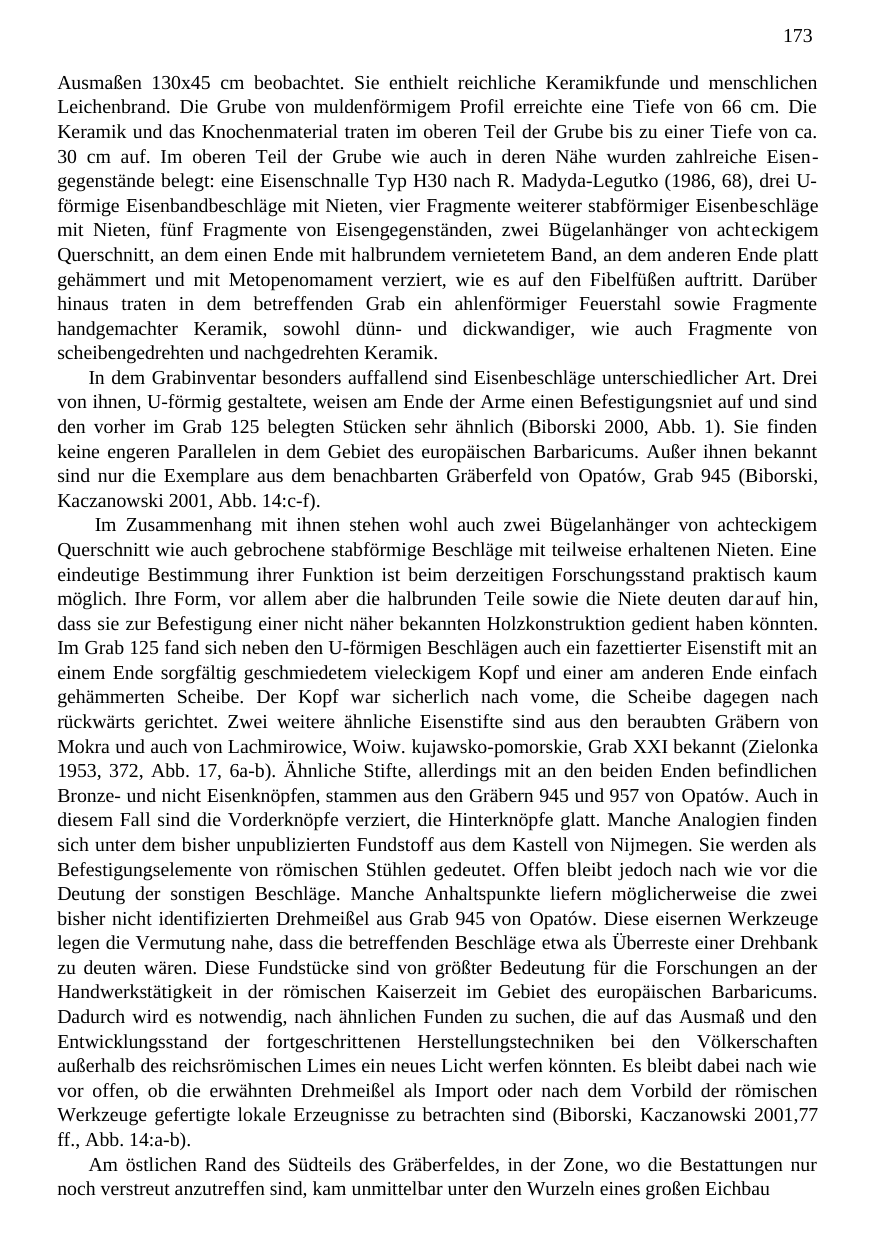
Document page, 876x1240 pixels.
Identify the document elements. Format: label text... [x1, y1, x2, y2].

text In dem Grabinventar besonders auffallend sind Eisenbeschläge unterschiedlicher Art. Drei von ihnen, U-förmig gestaltete, weisen am Ende der Arme einen Befestigungsniet auf und sind den vorher im Grab 125 belegten Stücken sehr ähnlich (Biborski 2000, Abb. 1). Sie finden keine engeren Parallelen in dem Gebiet des europäischen Barbaricums. Außer ihnen bekannt sind nur die Exemplare aus dem benachbarten Gräberfeld von Opatów, Grab 945 (Biborski, Kaczanowski 2001, Abb. 14:c-f). [57, 366, 818, 512]
text 173 [783, 24, 815, 47]
text Ausmaßen 130x45 cm beobachtet. Sie enthielt reichliche Keramikfunde und menschlichen Leichenbrand. Die Grube von muldenförmigem Profil erreichte eine Tiefe von 66 cm. Die Keramik und das Knochenmaterial traten im oberen Teil der Grube bis zu einer Tiefe von ca. 30 cm auf. Im oberen Teil der Grube wie auch in deren Nähe wurden zahlreiche Eisen­gegenstände belegt: eine Eisenschnalle Typ H30 nach R. Madyda-Legutko (1986, 68), drei U-förmige Eisenbandbeschläge mit Nieten, vier Fragmente weiterer stabförmiger Eisenbe­schläge mit Nieten, fünf Fragmente von Eisengegenständen, zwei Bügelanhänger von acht­eckigem Querschnitt, an dem einen Ende mit halbrundem vernietetem Band, an dem ande­ren Ende platt gehämmert und mit Metopenomament verziert, wie es auf den Fibelfüßen auftritt. Darüber hinaus traten in dem betreffenden Grab ein ahlenförmiger Feuerstahl sowie Fragmente handgemachter Keramik, sowohl dünn- und dickwandiger, wie auch Fragmente von scheibengedrehten und nachgedrehten Keramik. [57, 71, 818, 364]
text Am östlichen Rand des Südteils des Gräberfeldes, in der Zone, wo die Bestattungen nur noch verstreut anzutreffen sind, kam unmittelbar unter den Wurzeln eines großen Eichbau­ [57, 1152, 818, 1200]
text Im Zusammenhang mit ihnen stehen wohl auch zwei Bügelanhänger von achteckigem Querschnitt wie auch gebrochene stabförmige Beschläge mit teilweise erhaltenen Nieten. Eine eindeutige Bestimmung ihrer Funktion ist beim derzeitigen Forschungsstand praktisch kaum möglich. Ihre Form, vor allem aber die halbrunden Teile sowie die Niete deuten dar­auf hin, dass sie zur Befestigung einer nicht näher bekannten Holzkonstruktion gedient ha­ben könnten. Im Grab 125 fand sich neben den U-förmigen Beschlägen auch ein fazettierter Eisenstift mit an einem Ende sorgfältig geschmiedetem vieleckigem Kopf und einer am anderen Ende einfach gehämmerten Scheibe. Der Kopf war sicherlich nach vome, die Schei­be dagegen nach rückwärts gerichtet. Zwei weitere ähnliche Eisenstifte sind aus den beraub­ten Gräbern von Mokra und auch von Lachmirowice, Woiw. kujawsko-pomorskie, Grab XXI bekannt (Zielonka 1953, 372, Abb. 17, 6a-b). Ähnliche Stifte, allerdings mit an den beiden Enden befindlichen Bronze- und nicht Eisenknöpfen, stammen aus den Gräbern 945 und 957 von Opatów. Auch in diesem Fall sind die Vorderknöpfe verziert, die Hinterknöpfe glatt. Manche Analogien finden sich unter dem bisher unpublizierten Fundstoff aus dem Kastell von Nijmegen. Sie werden als Befestigungselemente von römischen Stühlen gedeu­tet. Offen bleibt jedoch nach wie vor die Deutung der sonstigen Beschläge. Manche An­haltspunkte liefern möglicherweise die zwei bisher nicht identifizierten Drehmeißel aus Grab 945 von Opatów. Diese eisernen Werkzeuge legen die Vermutung nahe, dass die betreffen­den Beschläge etwa als Überreste einer Drehbank zu deuten wären. Diese Fundstücke sind von größter Bedeutung für die Forschungen an der Handwerkstätigkeit in der römischen Kaiserzeit im Gebiet des europäischen Barbaricums. Dadurch wird es notwendig, nach ähn­lichen Funden zu suchen, die auf das Ausmaß und den Entwicklungsstand der fortgeschrit­tenen Herstellungstechniken bei den Völkerschaften außerhalb des reichsrömischen Limes ein neues Licht werfen könnten. Es bleibt dabei nach wie vor offen, ob die erwähnten Dreh­meißel als Import oder nach dem Vorbild der römischen Werkzeuge gefertigte lokale Er­zeugnisse zu betrachten sind (Biborski, Kaczanowski 2001,77 ff., Abb. 14:a-b). [57, 513, 818, 1151]
